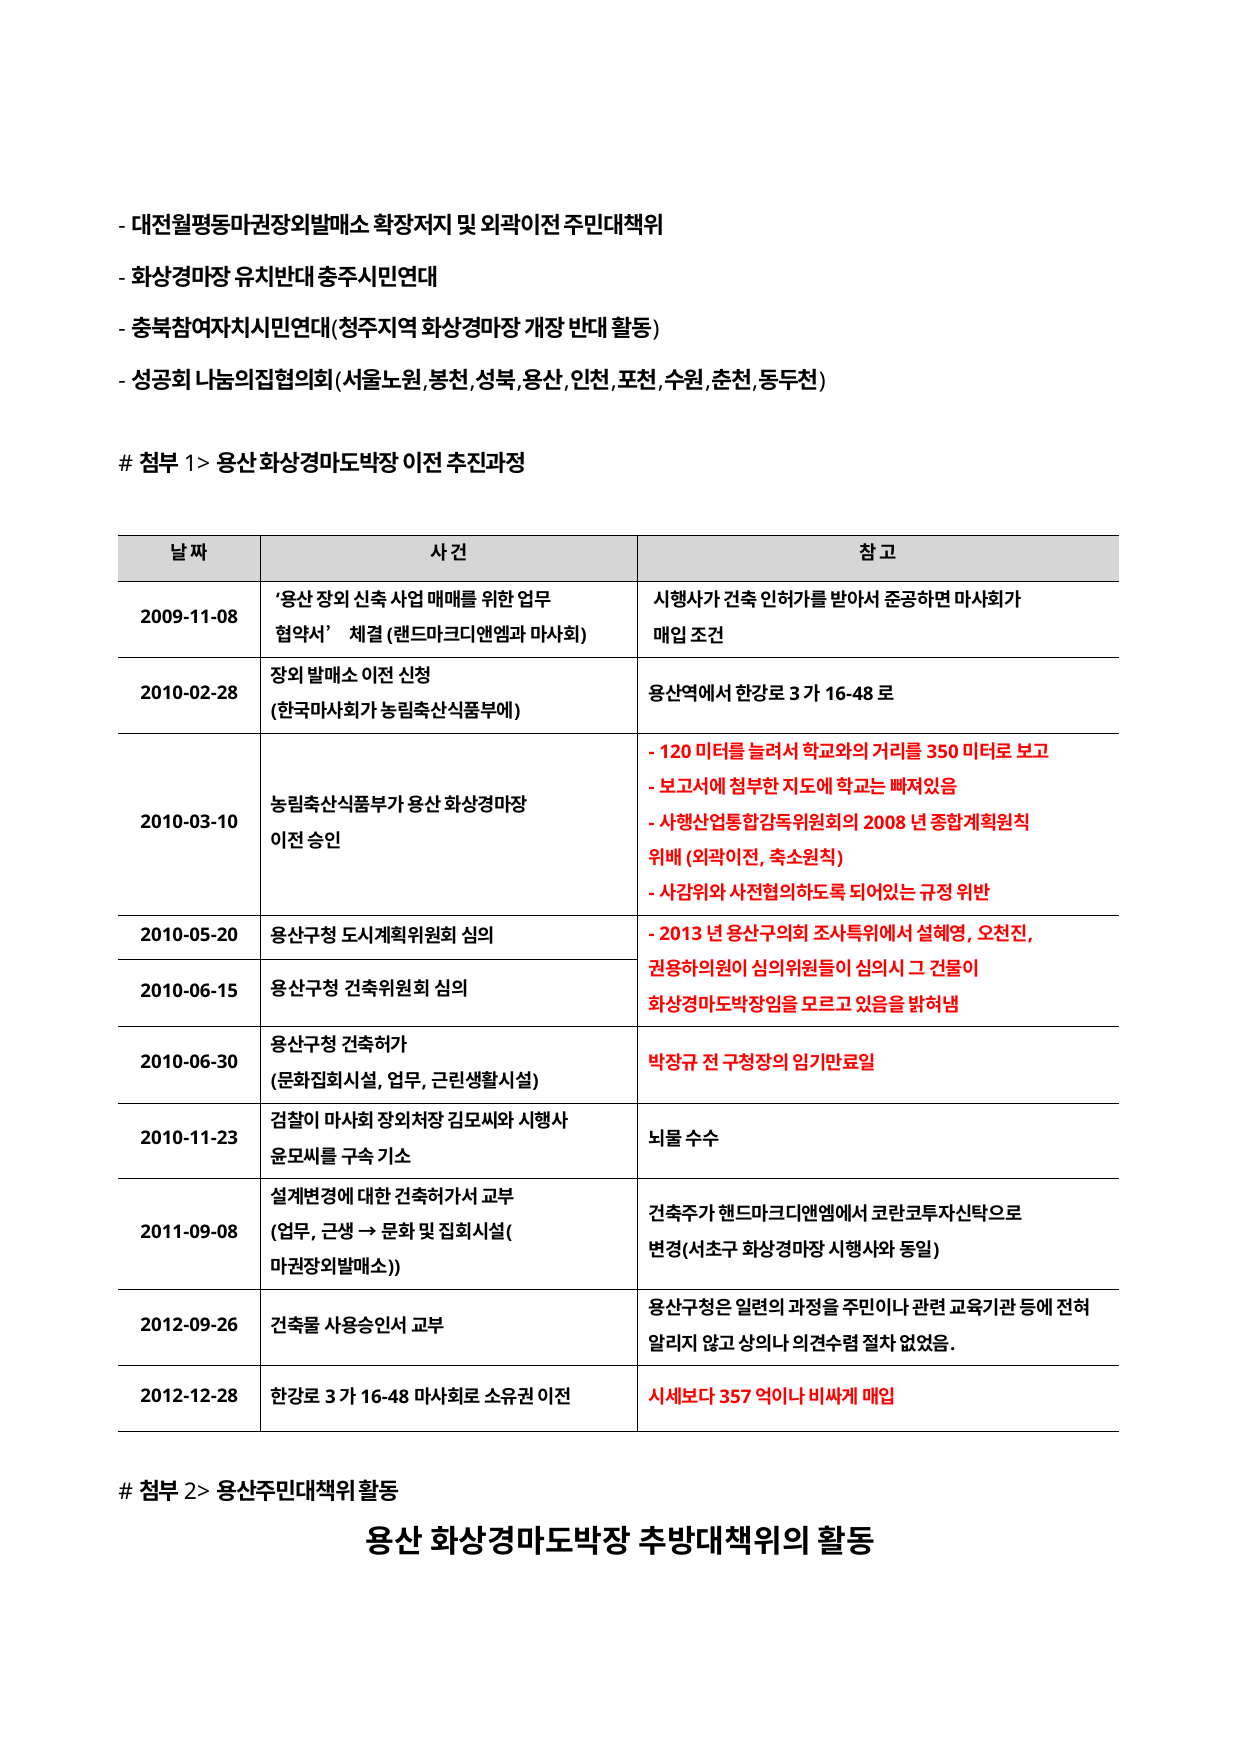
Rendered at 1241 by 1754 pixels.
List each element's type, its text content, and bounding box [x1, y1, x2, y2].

table_cell 2012-12-28 [118, 1366, 260, 1431]
table_header 날 짜 [118, 536, 260, 581]
table_cell 2010-06-30 [118, 1027, 260, 1102]
table_cell 건축물 사용승인서 교부 [261, 1290, 637, 1365]
table_cell 용산역에서 한강로 3가 16-48로 [638, 658, 1119, 733]
table_cell 2010-06-15 [118, 960, 260, 1026]
table_cell - 2013년 용산구의회 조사특위에서 설혜영, 오천진, 권용하의원이 심의위원들이 심의시 그 건물이 화상경마도박장임을 모르고 있음을 밝혀냄 [638, 916, 1119, 1026]
text - 대전월평동마권장외발매소 확장저지 및 외곽이전 주민대책위 [118, 207, 1122, 240]
table_cell 용산구청 건축허가 (문화집회시설, 업무, 근린생활시설) [261, 1027, 637, 1102]
table_cell 2009-11-08 [118, 582, 260, 657]
table_header 참 고 [638, 536, 1119, 581]
table_cell 2011-09-08 [118, 1179, 260, 1289]
table_cell 2010-11-23 [118, 1104, 260, 1178]
text - 충북참여자치시민연대(청주지역 화상경마장 개장 반대 활동) [118, 310, 1122, 343]
table_header 사 건 [261, 536, 637, 581]
text - 성공회 나눔의집협의회(서울노원,봉천,성북,용산,인천,포천,수원,춘천,동두천) [118, 362, 1122, 395]
table_cell 건축주가 핸드마크디앤엠에서 코란코투자신탁으로 변경(서초구 화상경마장 시행사와 동일) [638, 1179, 1119, 1289]
text # 첨부 2> 용산주민대책위 활동 [118, 1473, 1122, 1506]
text # 첨부 1> 용산 화상경마도박장 이전 추진과정 [118, 444, 1122, 478]
table_cell 장외 발매소 이전 신청 (한국마사회가 농림축산식품부에) [261, 658, 637, 733]
table_cell 2010-05-20 [118, 916, 260, 959]
table_cell 용산구청 도시계획위원회 심의 [261, 916, 637, 959]
table_cell 설계변경에 대한 건축허가서 교부 (업무, 근생 → 문화 및 집회시설(마권장외발매소)) [261, 1179, 637, 1289]
table_cell 한강로 3가 16-48 마사회로 소유권 이전 [261, 1366, 637, 1431]
table_cell 2010-02-28 [118, 658, 260, 733]
table_cell 검찰이 마사회 장외처장 김모씨와 시행사 윤모씨를 구속 기소 [261, 1104, 637, 1178]
table_cell - 120미터를 늘려서 학교와의 거리를 350미터로 보고 - 보고서에 첨부한 지도에 학교는 빠져있음 - 사행산업통합감독위원회의 2008년 종합계획원칙 위배 (외곽이전, 축소원칙) - 사감위와 사전협의하도록 되어있는 규정 위반 [638, 734, 1119, 915]
table_cell 뇌물 수수 [638, 1104, 1119, 1178]
table_cell 박장규 전 구청장의 임기만료일 [638, 1027, 1119, 1102]
table_cell 시세보다 357억이나 비싸게 매입 [638, 1366, 1119, 1431]
table_cell ‘용산 장외 신축 사업 매매를 위한 업무 협약서’ 체결 (랜드마크디앤엠과 마사회) [261, 582, 637, 657]
table_cell 2010-03-10 [118, 734, 260, 915]
text 용산 화상경마도박장 추방대책위의 활동 [118, 1516, 1122, 1561]
table_cell 용산구청 건축위원회 심의 [261, 960, 637, 1026]
text - 화상경마장 유치반대 충주시민연대 [118, 258, 1122, 292]
table_cell 시행사가 건축 인허가를 받아서 준공하면 마사회가 매입 조건 [638, 582, 1119, 657]
table_cell 농림축산식품부가 용산 화상경마장 이전 승인 [261, 734, 637, 915]
table_cell 용산구청은 일련의 과정을 주민이나 관련 교육기관 등에 전혀 알리지 않고 상의나 의견수렴 절차 없었음. [638, 1290, 1119, 1365]
table_cell 2012-09-26 [118, 1290, 260, 1365]
